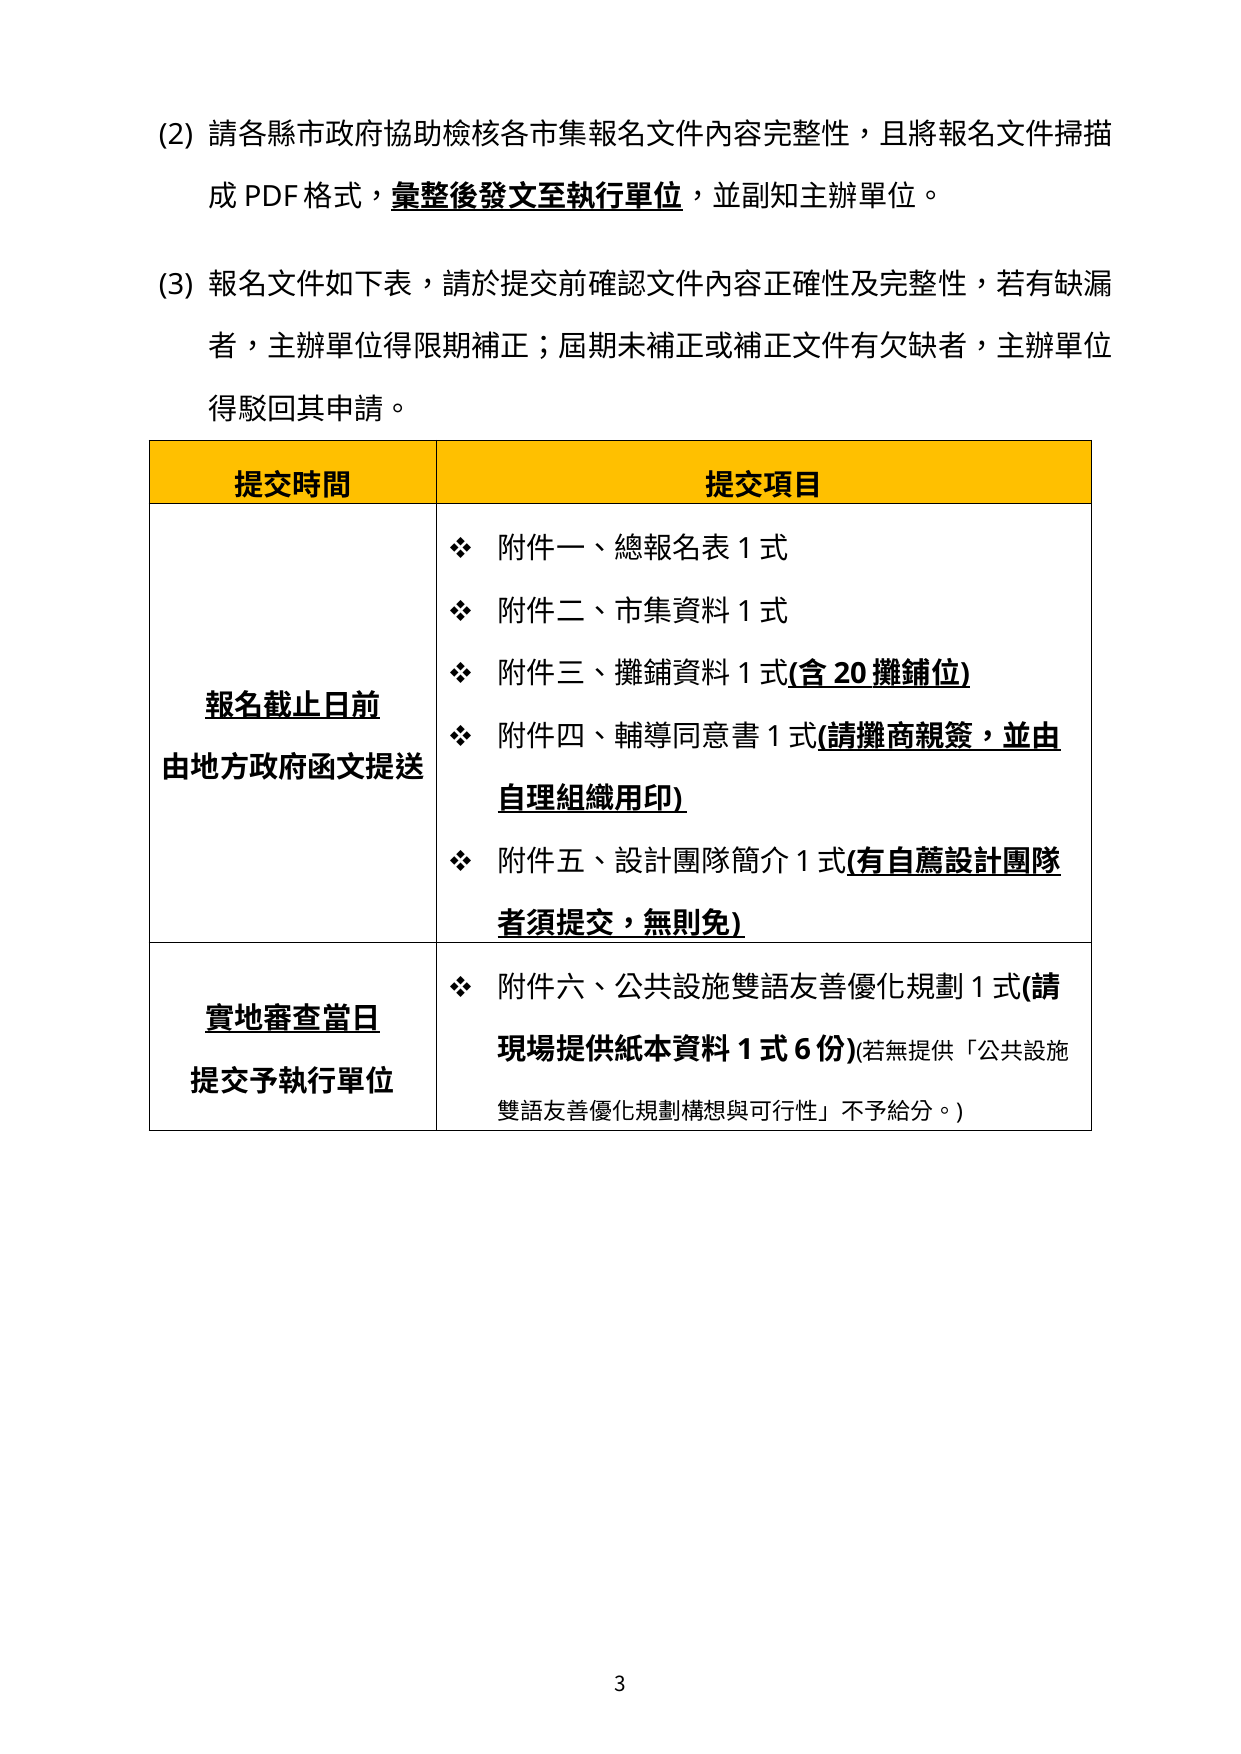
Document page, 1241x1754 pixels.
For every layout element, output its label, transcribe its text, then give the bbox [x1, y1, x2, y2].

table_header 提交項目 [437, 441, 1091, 503]
table_cell 附件六、公共設施雙語友善優化規劃1式(請現場提供紙本資料1式6份)(若無提供「公共設施雙語友善優化規劃構想與可行性」不予給分。) [437, 943, 1091, 1130]
table_cell 實地審查當日 提交予執行單位 [150, 943, 436, 1130]
list 請各縣市政府協助檢核各市集報名文件內容完整性，且將報名文件掃描成PDF格式，彙整後發文至執行單位，並副知主辦單位。 [159, 90, 1140, 215]
table_header 提交時間 [150, 441, 436, 503]
table_cell 報名截止日前 由地方政府函文提送 [150, 504, 436, 942]
table_cell 附件一、總報名表1式 附件二、市集資料1式 附件三、攤鋪資料1式(含20攤鋪位) 附件四、輔導同意書1式(請攤商親簽，並由自理組織用印) 附件五、設計團隊簡介1式(有自薦設計團隊者須提交，無則免) [437, 504, 1091, 942]
list 報名文件如下表，請於提交前確認文件內容正確性及完整性，若有缺漏者，主辦單位得限期補正；屆期未補正或補正文件有欠缺者，主辦單位得駁回其申請。 [159, 240, 1140, 427]
